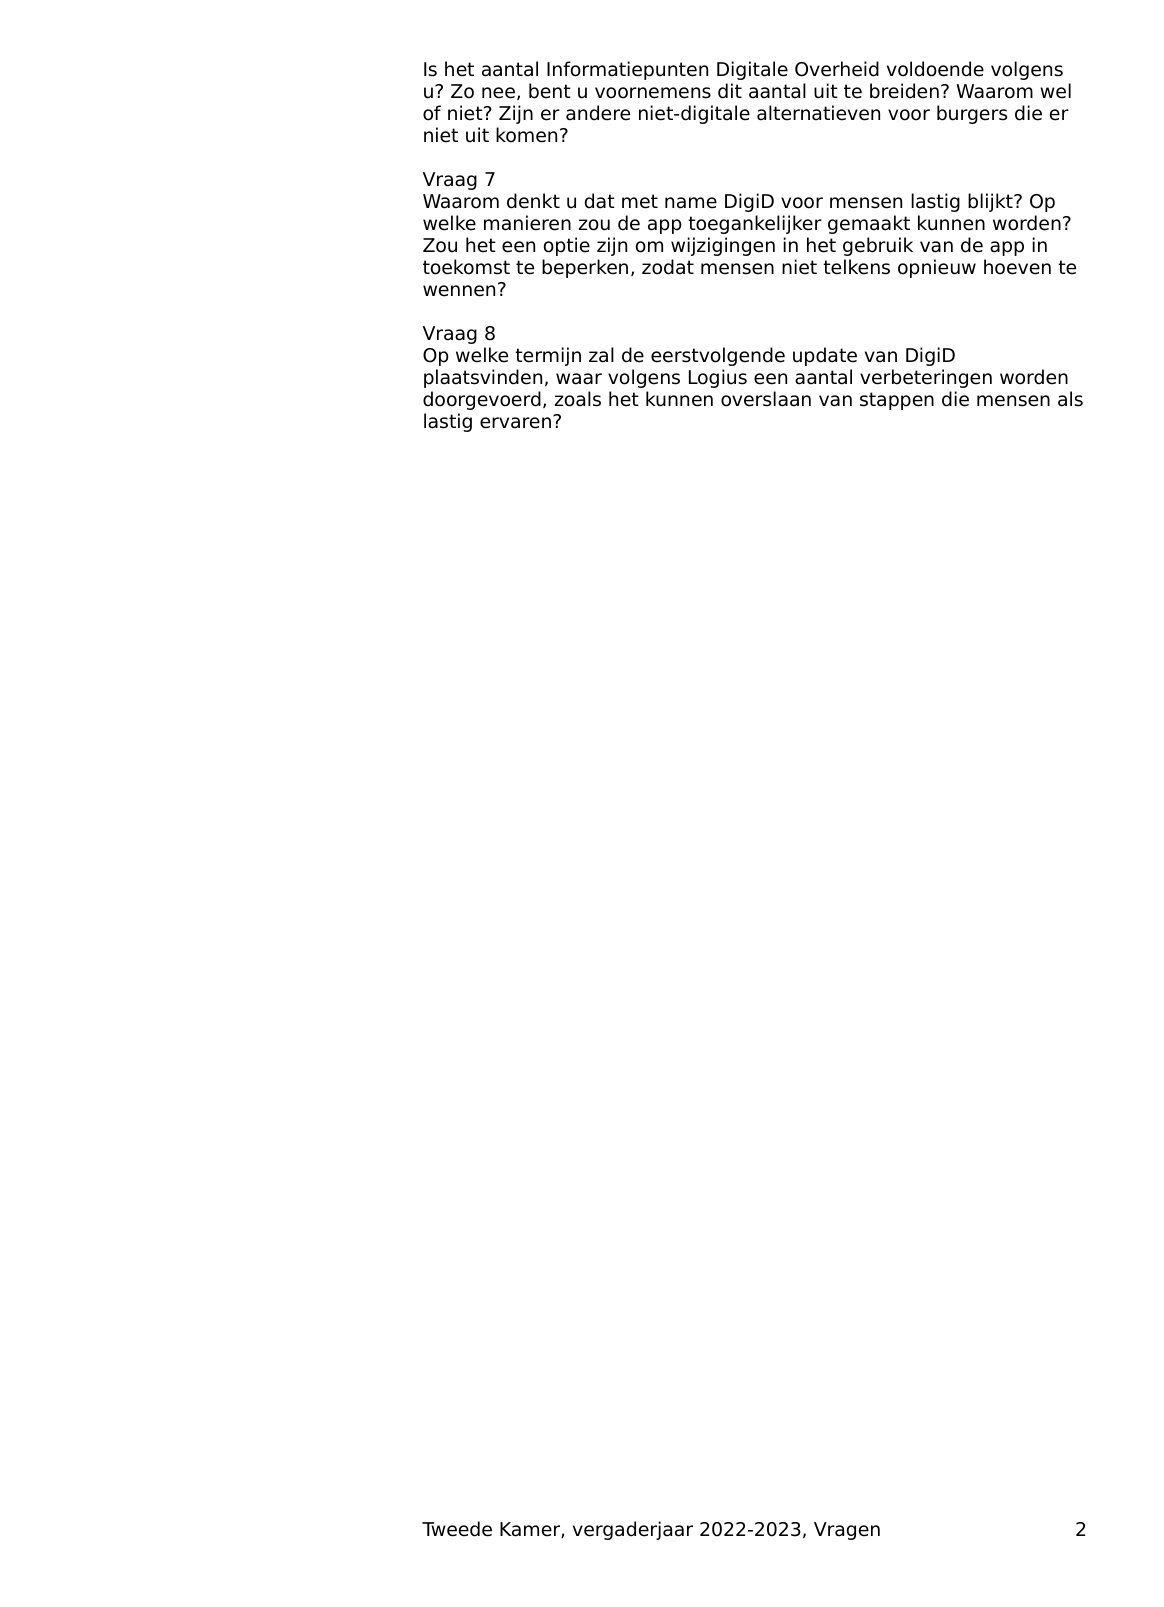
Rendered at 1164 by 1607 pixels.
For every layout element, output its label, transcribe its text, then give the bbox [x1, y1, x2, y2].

text Op welke termijn zal de eerstvolgende update van DigiD plaatsvinden, waar volgens Logius een aantal verbeteringen worden doorgevoerd, zoals het kunnen overslaan van stappen die mensen als lastig ervaren? [422, 345, 1087, 433]
text Is het aantal Informatiepunten Digitale Overheid voldoende volgens u? Zo nee, bent u voornemens dit aantal uit te breiden? Waarom wel of niet? Zijn er andere niet-digitale alternatieven voor burgers die er niet uit komen? [422, 59, 1087, 147]
text Waarom denkt u dat met name DigiD voor mensen lastig blijkt? Op welke manieren zou de app toegankelijker gemaakt kunnen worden? Zou het een optie zijn om wijzigingen in het gebruik van de app in toekomst te beperken, zodat mensen niet telkens opnieuw hoeven te wennen? [422, 191, 1087, 301]
text Vraag 8 [422, 323, 1087, 345]
text Vraag 7 [422, 169, 1087, 191]
